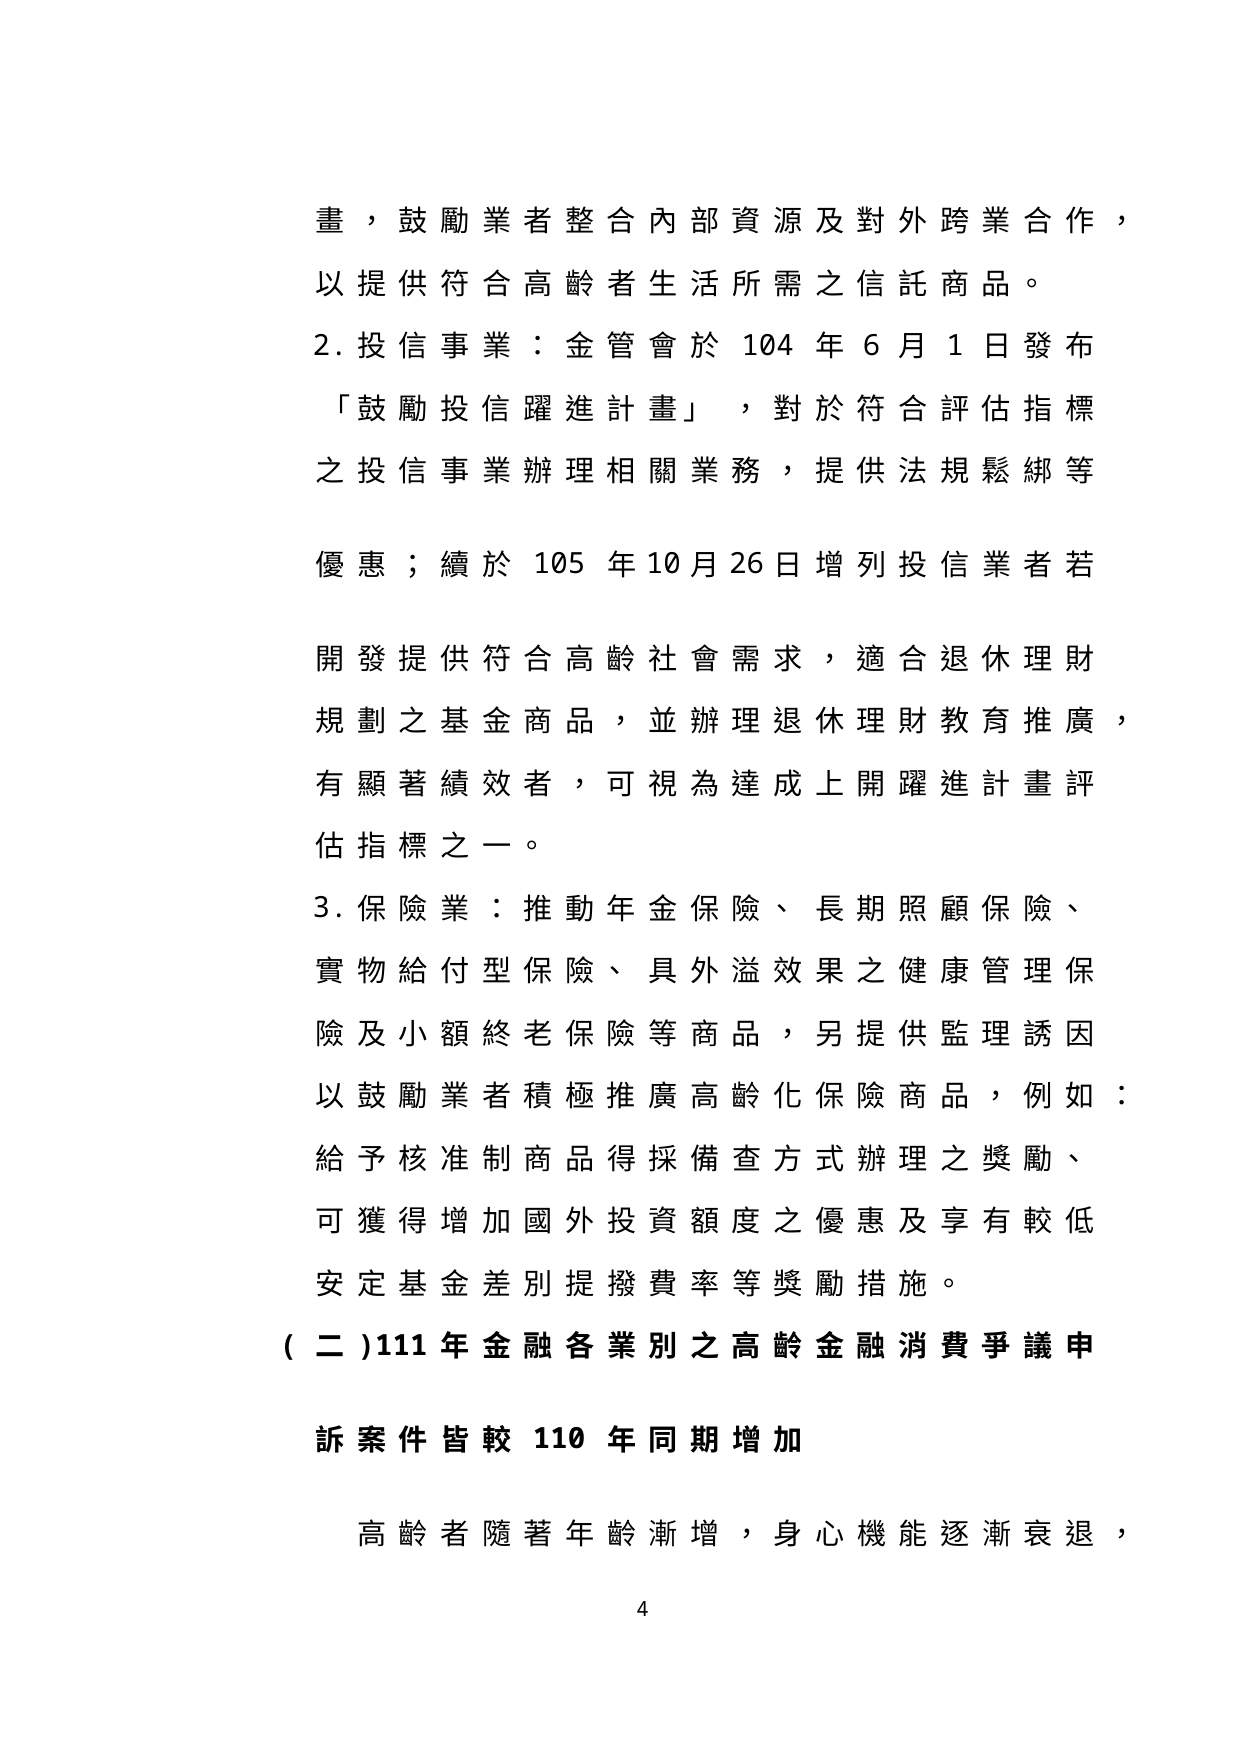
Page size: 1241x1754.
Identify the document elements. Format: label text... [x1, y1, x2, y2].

text (二)111年金融各業別之高齡金融消費爭議申訴案件皆較110年同期增加 [243, 1302, 1101, 1490]
text 2.投信事業：金管會於104年6月1日發布「鼓勵投信躍進計畫」，對於符合評估指標之投信事業辦理相關業務，提供法規鬆綁等優惠；續於105年10月26日增列投信業者若開發提供符合高齡社會需求，適合退休理財規劃之基金商品，並辦理退休理財教育推廣，有顯著績效者，可視為達成上開躍進計畫評估指標之一。 [272, 302, 1101, 865]
text 3.保險業：推動年金保險、長期照顧保險、實物給付型保險、具外溢效果之健康管理保險及小額終老保險等商品，另提供監理誘因以鼓勵業者積極推廣高齡化保險商品，例如：給予核准制商品得採備查方式辦理之獎勵、可獲得增加國外投資額度之優惠及享有較低安定基金差別提撥費率等獎勵措施。 [272, 865, 1101, 1302]
text 高齡者隨著年齡漸增，身心機能逐漸衰退，如因罹患失智症等疾病而影響判斷力，容易成為不當行銷或消費詐騙之對象，檢視近年高齡金融消費爭議情況，於107年至109年間，銀行業、證券期貨業及保險業之申訴案件數皆逐年增加，110年雖趨降，惟111年截至7月底止，銀行業、證券期貨業及保險業之申訴案件數皆較110年同期增加，合計數為756件，較110年同期增加431件；復檢視高齡金融消費爭議申訴案件合計數占總申訴案件之比率，於107年至110年間概呈上升趨勢，是項比率於111年較110年同期降低，據金管會表示，係因111年度防疫保單爭議案件造成該年度總申訴案件數大幅增加所致。 [272, 1490, 1101, 1552]
text 1.銀行業：鼓勵銀行開辦「商業型不動產逆向抵押貸款(以房養老貸款)」及開發安養信託商品，自105年度起實施「信託業辦理高齡者及身心障礙者財產信託評鑑及獎勵措施」，並於109年9月1日發布信託2.0計畫，鼓勵業者整合內部資源及對外跨業合作，以提供符合高齡者生活所需之信託商品。 [272, 177, 1101, 302]
